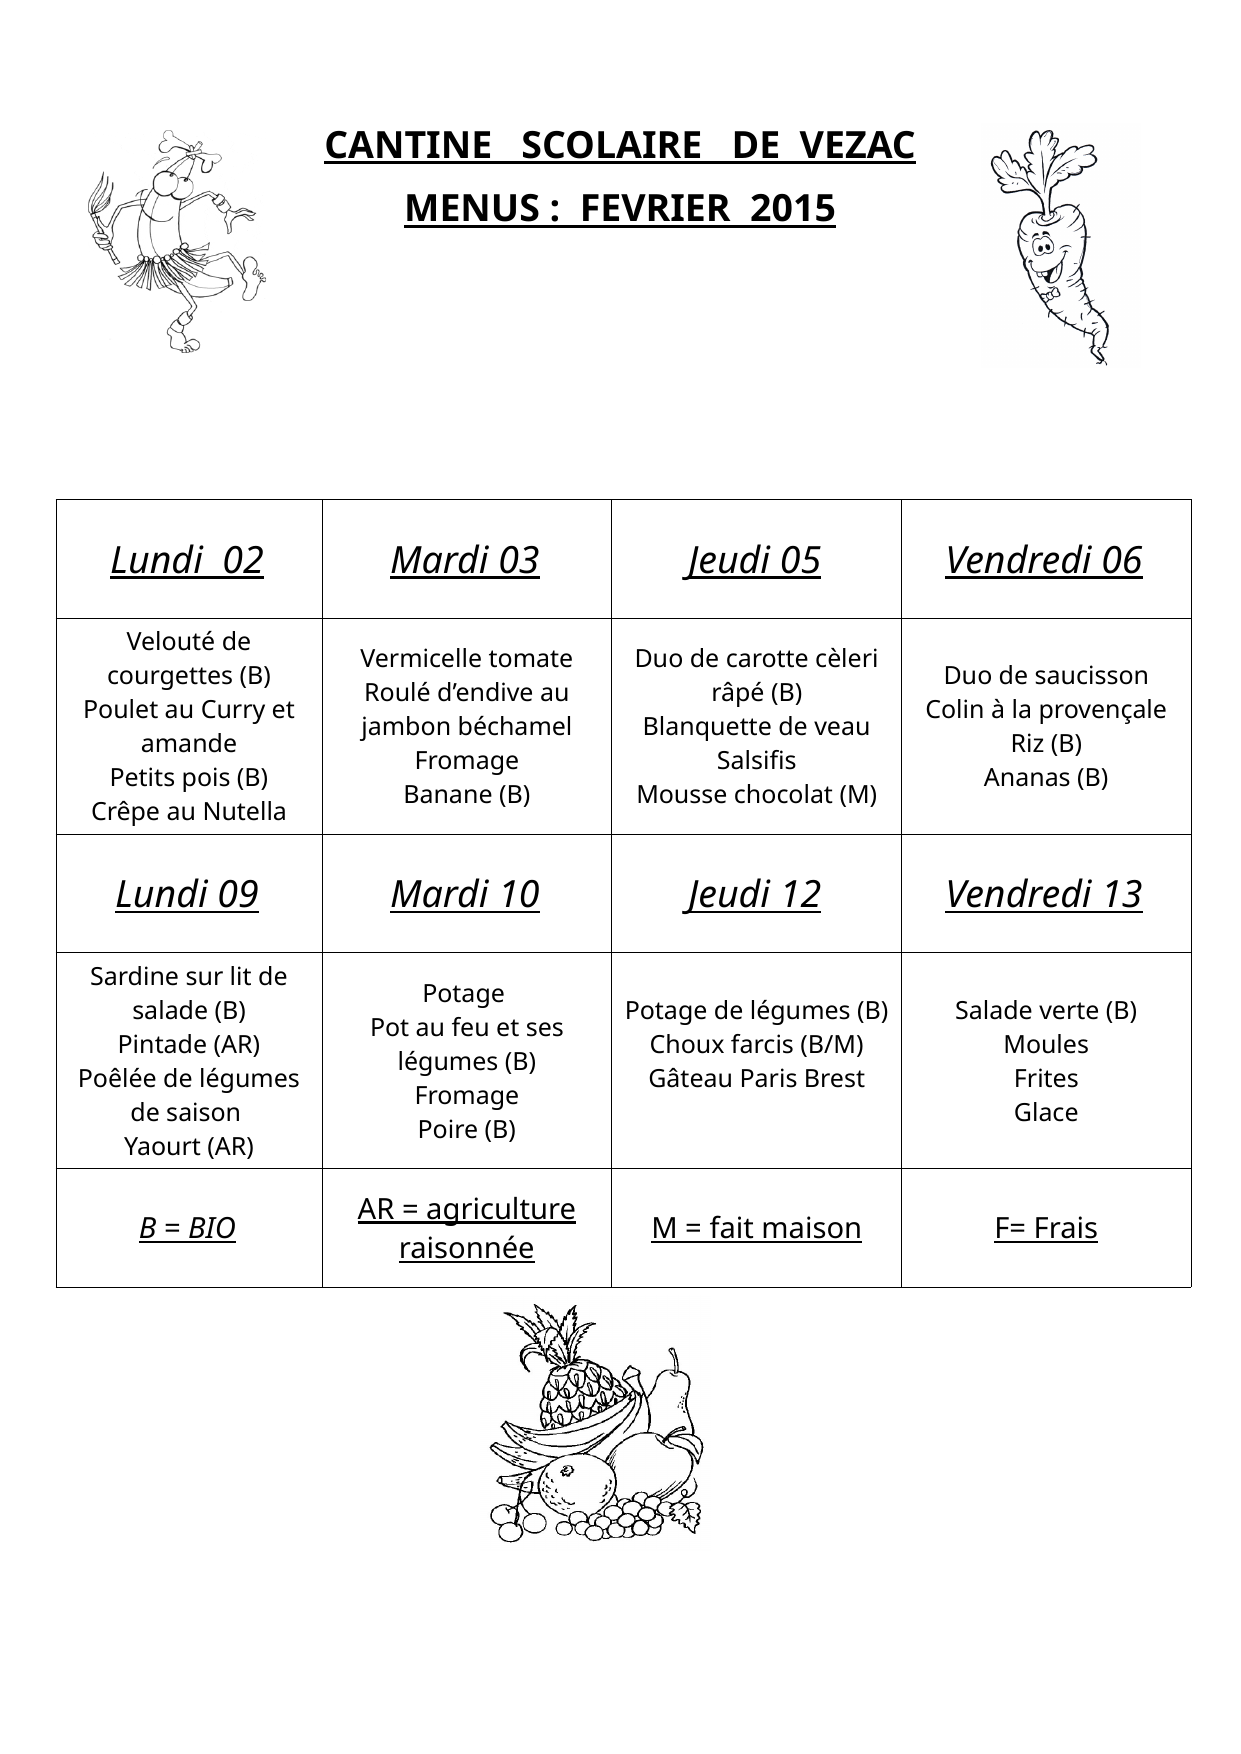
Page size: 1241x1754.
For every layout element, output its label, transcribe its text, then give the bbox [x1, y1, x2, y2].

table_cell Potage Pot au feu et ses légumes (B) Fromage Poire (B) [323, 953, 611, 1168]
table_cell Mardi 10 [323, 835, 611, 952]
table_cell F= Frais [902, 1169, 1191, 1286]
table_cell B = BIO [57, 1169, 322, 1286]
table_header Mardi 03 [323, 500, 611, 617]
table_cell Lundi 09 [57, 835, 322, 952]
table_cell Jeudi 12 [612, 835, 901, 952]
table_header Jeudi 05 [612, 500, 901, 617]
table_cell Sardine sur lit de salade (B) Pintade (AR) Poêlée de légumes de saison Yaourt (AR) [57, 953, 322, 1168]
text CANTINE SCOLAIRE DE VEZAC [71, 118, 1169, 169]
table_cell M = fait maison [612, 1169, 901, 1286]
table_cell Salade verte (B) Moules Frites Glace [902, 953, 1191, 1168]
table_header Vendredi 06 [902, 500, 1191, 617]
table_cell Duo de saucisson Colin à la provençale Riz (B) Ananas (B) [902, 619, 1191, 834]
table_cell Vermicelle tomate Roulé d’endive au jambon béchamel Fromage Banane (B) [323, 619, 611, 834]
text [71, 182, 87, 233]
table_header Lundi 02 [57, 500, 322, 617]
table_cell Potage de légumes (B) Choux farcis (B/M) Gâteau Paris Brest [612, 953, 901, 1168]
text [1142, 182, 1169, 233]
table_cell Velouté de courgettes (B) Poulet au Curry et amande Petits pois (B) Crêpe au Nutella [57, 619, 322, 834]
text MENUS : FEVRIER 2015 [267, 182, 980, 233]
table_cell Vendredi 13 [902, 835, 1191, 952]
table_cell AR = agriculture raisonnée [323, 1169, 611, 1286]
table_cell Duo de carotte cèleri râpé (B) Blanquette de veau Salsifis Mousse chocolat (M) [612, 619, 901, 834]
